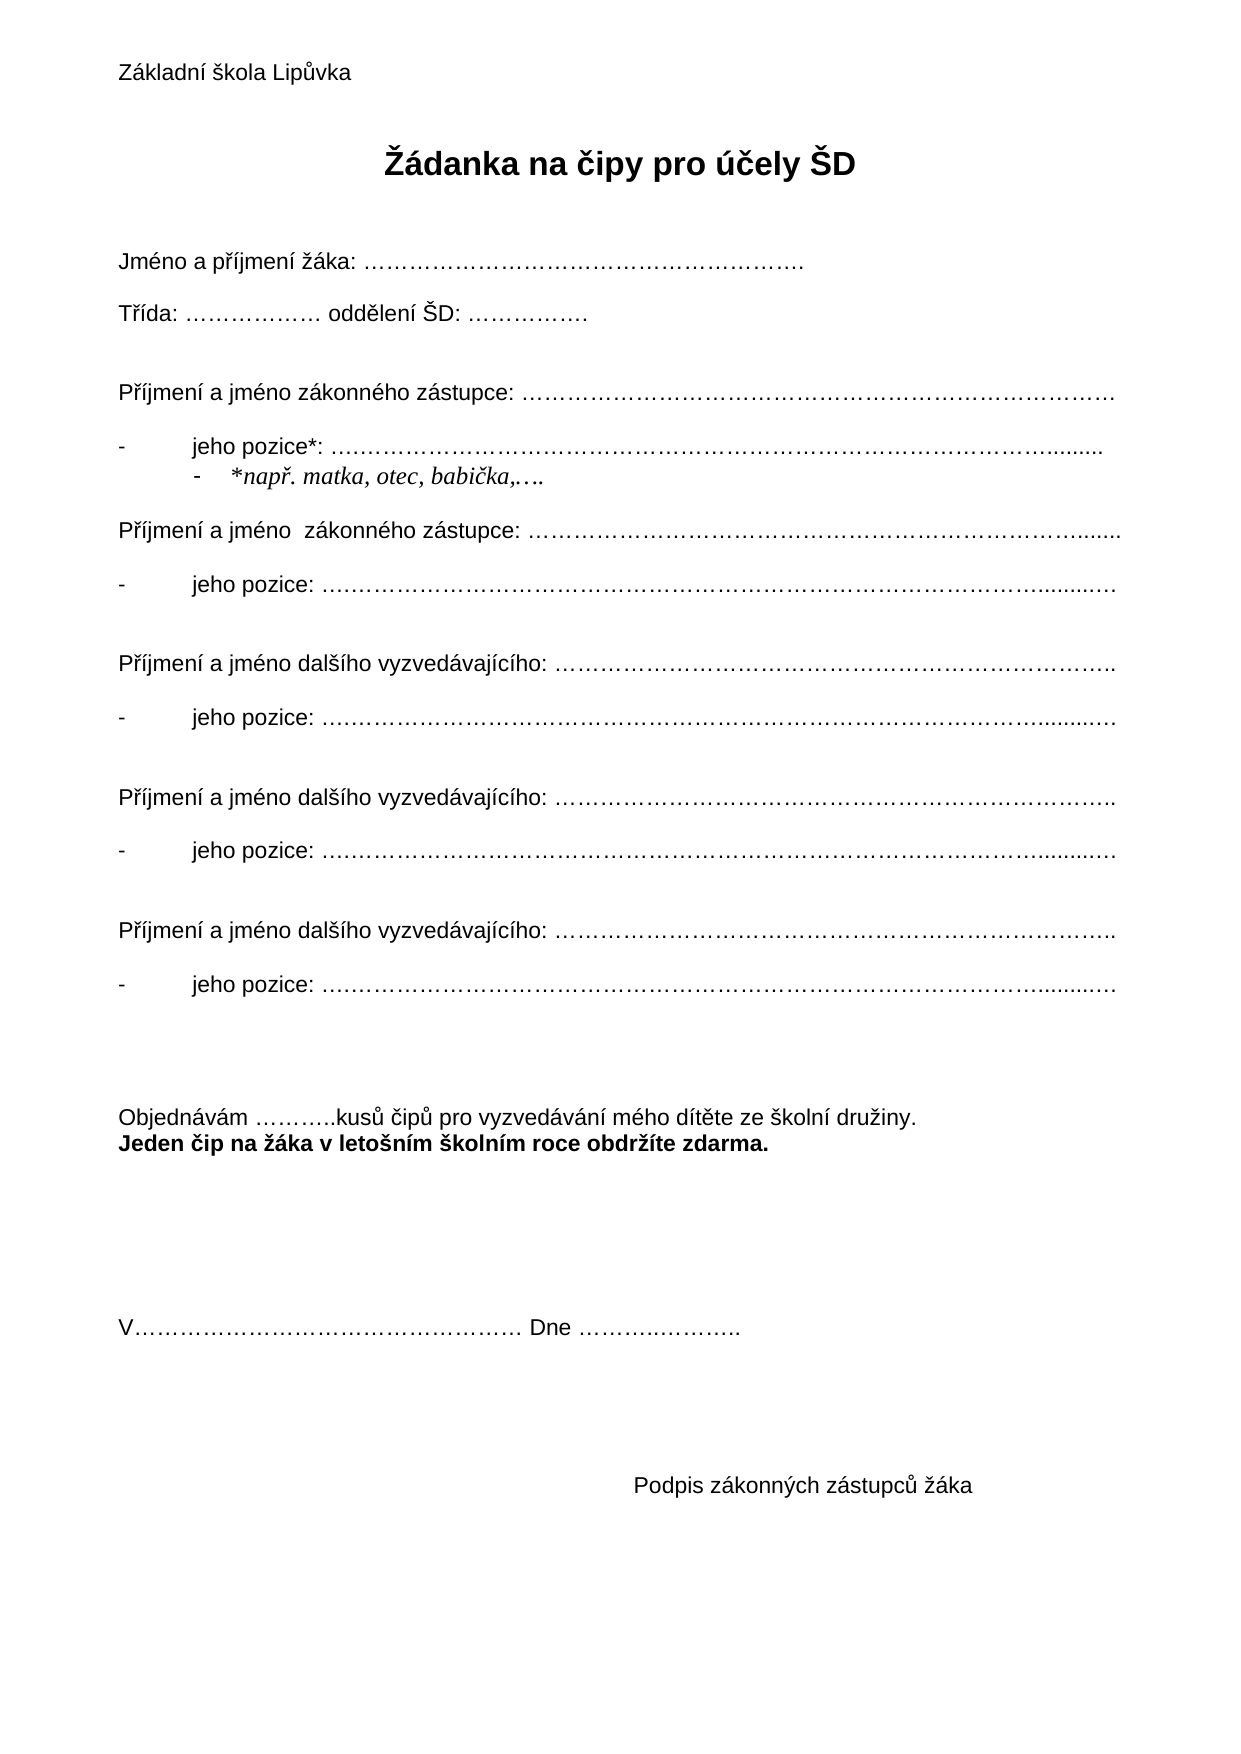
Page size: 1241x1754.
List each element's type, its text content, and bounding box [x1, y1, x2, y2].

text Třída: ……………… oddělení ŠD: ……………. [118, 300, 1122, 327]
text Příjmení a jméno dalšího vyzvedávajícího: ……………………………………………………………….. [118, 917, 1122, 944]
text Jeden čip na žáka v letošním školním roce obdržíte zdarma. [118, 1130, 1122, 1156]
list jeho pozice*: ….………………………………………………………………………………......... [118, 432, 1122, 460]
text Příjmení a jméno dalšího vyzvedávajícího: ……………………………………………………………….. [118, 784, 1122, 810]
list *např. matka, otec, babička,…. [193, 460, 1122, 491]
text Příjmení a jméno zákonného zástupce: ………………………………………………………………....... [118, 517, 1122, 543]
text Příjmení a jméno zákonného zástupce: …………………………………………………………………… [118, 379, 1122, 406]
list jeho pozice: ….……………………………………………………………………………….........… [118, 970, 1122, 998]
text Příjmení a jméno dalšího vyzvedávajícího: ……………………………………………………………….. [118, 650, 1122, 677]
text Podpis zákonných zástupců žáka [118, 1472, 1122, 1499]
text Žádanka na čipy pro účely ŠD [118, 144, 1122, 183]
list jeho pozice: ….……………………………………………………………………………….........… [118, 837, 1122, 864]
list jeho pozice: ….……………………………………………………………………………….........… [118, 703, 1122, 731]
list jeho pozice: ….……………………………………………………………………………….........… [118, 570, 1122, 598]
text Objednávám ………..kusů čipů pro vyzvedávání mého dítěte ze školní družiny. [118, 1103, 1122, 1130]
text V…………………………………………… Dne ………..……….. [118, 1314, 1122, 1341]
text Jméno a příjmení žáka: …………………………………………………. [118, 248, 1122, 274]
